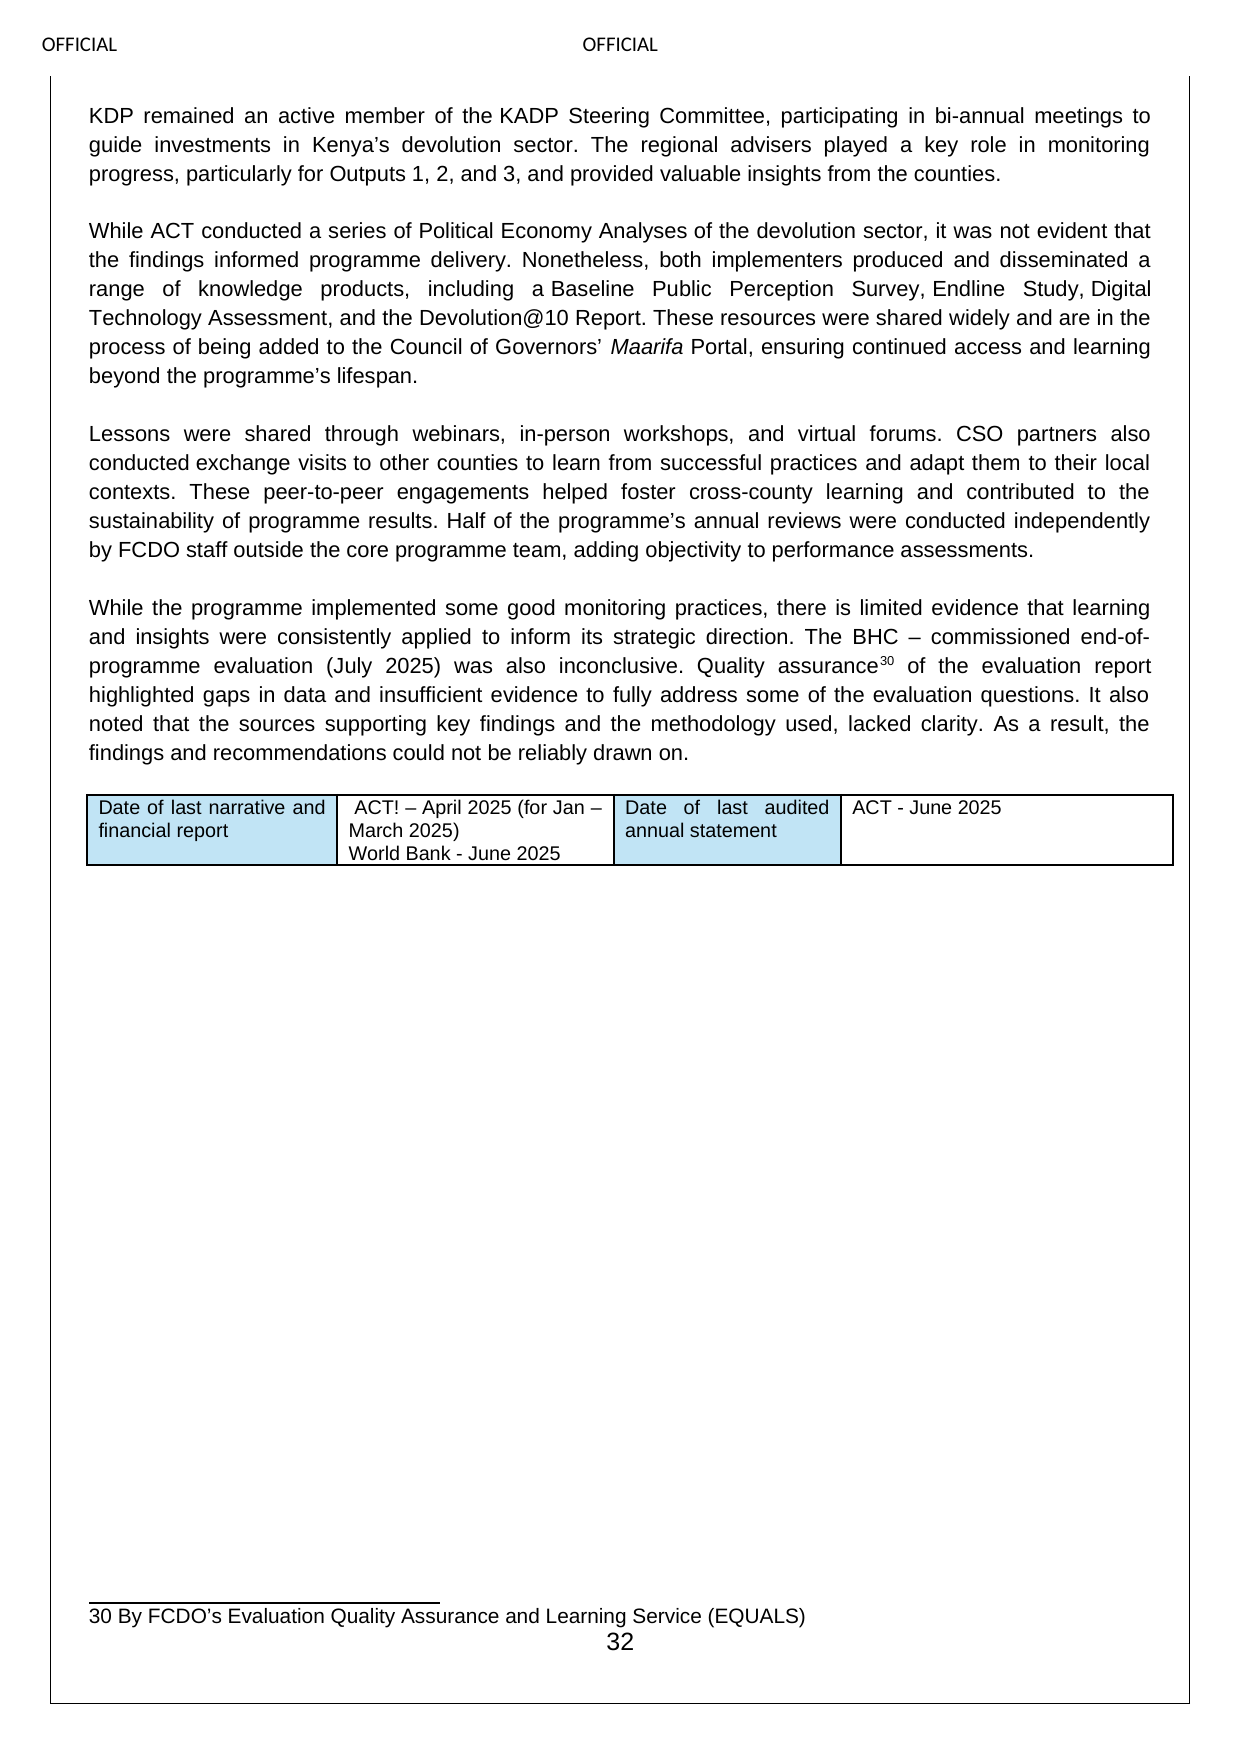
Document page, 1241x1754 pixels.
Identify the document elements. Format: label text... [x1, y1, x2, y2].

table_header ACT - June 2025 [842, 796, 1172, 864]
text While ACT conducted a series of Political Economy Analyses of the devolution sector, it was not evident that the findings informed programme delivery. Nonetheless, both implementers produced and disseminated a range of knowledge products, including a Baseline Public Perception Survey, Endline Study, Digital Technology Assessment, and the Devolution@10 Report. These resources were shared widely and are in the process of being added to the Council of Governors’ Maarifa Portal, ensuring continued access and learning beyond the programme’s lifespan. [89, 218, 1152, 388]
text By FCDO’s Evaluation Quality Assurance and Learning Service (EQUALS) [89, 1603, 1152, 1627]
table_header ACT! – April 2025 (for Jan – March 2025) World Bank - June 2025 [338, 796, 613, 864]
table_header Date of last narrative and financial report [88, 796, 336, 864]
table_header Date of last audited annual statement [615, 796, 840, 864]
text While the programme implemented some good monitoring practices, there is limited evidence that learning and insights were consistently applied to inform its strategic direction. The BHC – commissioned end-of-programme evaluation (July 2025) was also inconclusive. Quality assurance of the evaluation report highlighted gaps in data and insufficient evidence to fully address some of the evaluation questions. It also noted that the sources supporting key findings and the methodology used, lacked clarity. As a result, the findings and recommendations could not be reliably drawn on. [89, 595, 1152, 765]
text Lessons were shared through webinars, in-person workshops, and virtual forums. CSO partners also conducted exchange visits to other counties to learn from successful practices and adapt them to their local contexts. These peer-to-peer engagements helped foster cross-county learning and contributed to the sustainability of programme results. Half of the programme’s annual reviews were conducted independently by FCDO staff outside the core programme team, adding objectivity to performance assessments. [89, 421, 1152, 562]
text KDP remained an active member of the KADP Steering Committee, participating in bi-annual meetings to guide investments in Kenya’s devolution sector. The regional advisers played a key role in monitoring progress, particularly for Outputs 1, 2, and 3, and provided valuable insights from the counties. [89, 103, 1152, 186]
